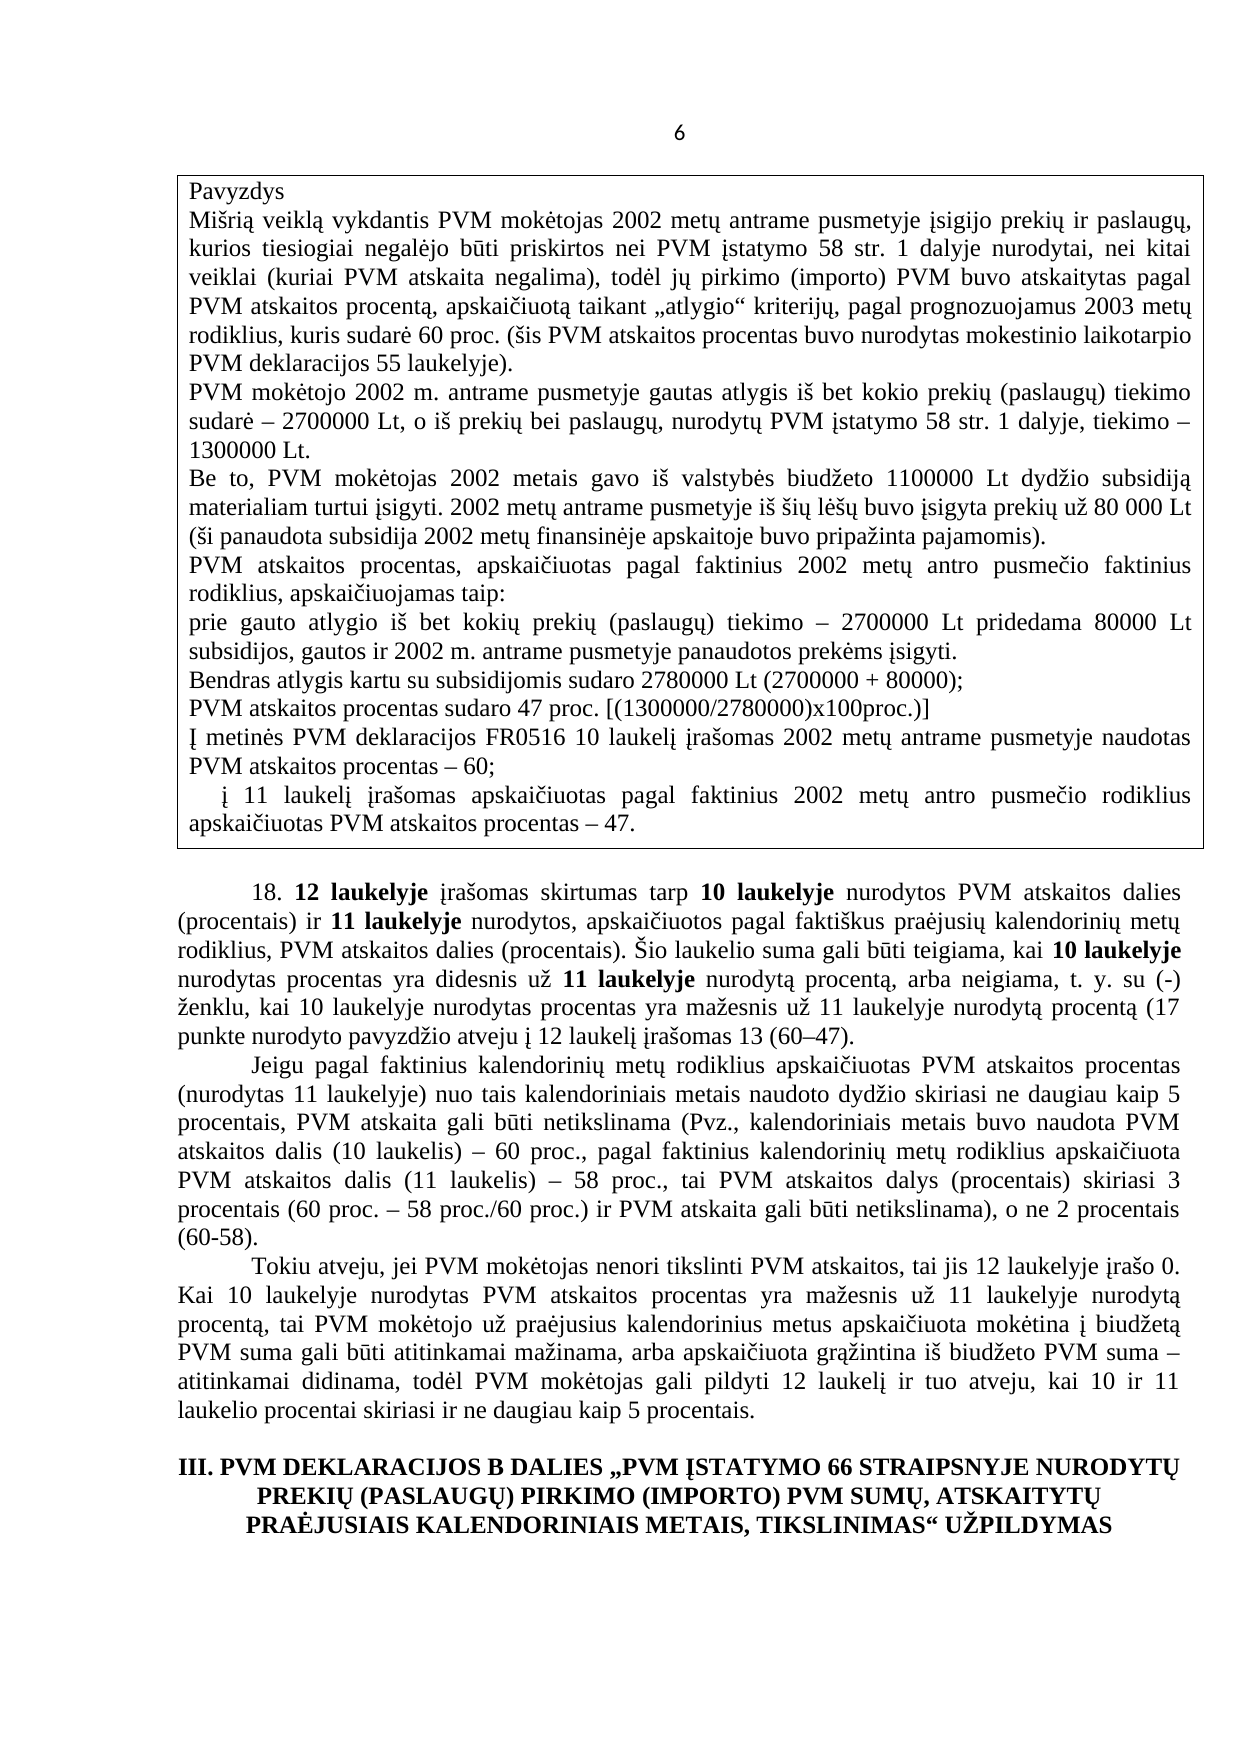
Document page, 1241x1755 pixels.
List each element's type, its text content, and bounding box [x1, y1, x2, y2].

table_header Pavyzdys Mišrią veiklą vykdantis PVM mokėtojas 2002 metų antrame pusmetyje įsigijo prekių ir paslaugų, kurios tiesiogiai negalėjo būti priskirtos nei PVM įstatymo 58 str. 1 dalyje nurodytai, nei kitai veiklai (kuriai PVM atskaita negalima), todėl jų pirkimo (importo) PVM buvo atskaitytas pagal PVM atskaitos procentą, apskaičiuotą taikant „atlygio“ kriterijų, pagal prognozuojamus 2003 metų rodiklius, kuris sudarė 60 proc. (šis PVM atskaitos procentas buvo nurodytas mokestinio laikotarpio PVM deklaracijos 55 laukelyje). PVM mokėtojo 2002 m. antrame pusmetyje gautas atlygis iš bet kokio prekių (paslaugų) tiekimo sudarė – 2700000 Lt, o iš prekių bei paslaugų, nurodytų PVM įstatymo 58 str. 1 dalyje, tiekimo – 1300000 Lt. Be to, PVM mokėtojas 2002 metais gavo iš valstybės biudžeto 1100000 Lt dydžio subsidiją materialiam turtui įsigyti. 2002 metų antrame pusmetyje iš šių lėšų buvo įsigyta prekių už 80 000 Lt (ši panaudota subsidija 2002 metų finansinėje apskaitoje buvo pripažinta pajamomis). PVM atskaitos procentas, apskaičiuotas pagal faktinius 2002 metų antro pusmečio faktinius rodiklius, apskaičiuojamas taip: prie gauto atlygio iš bet kokių prekių (paslaugų) tiekimo – 2700000 Lt pridedama 80000 Lt subsidijos, gautos ir 2002 m. antrame pusmetyje panaudotos prekėms įsigyti. Bendras atlygis kartu su subsidijomis sudaro 2780000 Lt (2700000 + 80000); PVM atskaitos procentas sudaro 47 proc. [(1300000/2780000)x100proc.)] Į metinės PVM deklaracijos FR0516 10 laukelį įrašomas 2002 metų antrame pusmetyje naudotas PVM atskaitos procentas – 60; į 11 laukelį įrašomas apskaičiuotas pagal faktinius 2002 metų antro pusmečio rodiklius apskaičiuotas PVM atskaitos procentas – 47. [178, 176, 1203, 848]
text 18. 12 laukelyje įrašomas skirtumas tarp 10 laukelyje nurodytos PVM atskaitos dalies (procentais) ir 11 laukelyje nurodytos, apskaičiuotos pagal faktiškus praėjusių kalendorinių metų rodiklius, PVM atskaitos dalies (procentais). Šio laukelio suma gali būti teigiama, kai 10 laukelyje nurodytas procentas yra didesnis už 11 laukelyje nurodytą procentą, arba neigiama, t. y. su (-) ženklu, kai 10 laukelyje nurodytas procentas yra mažesnis už 11 laukelyje nurodytą procentą (17 punkte nurodyto pavyzdžio atveju į 12 laukelį įrašomas 13 (60–47). [177, 877, 1181, 1050]
text Jeigu pagal faktinius kalendorinių metų rodiklius apskaičiuotas PVM atskaitos procentas (nurodytas 11 laukelyje) nuo tais kalendoriniais metais naudoto dydžio skiriasi ne daugiau kaip 5 procentais, PVM atskaita gali būti netikslinama (Pvz., kalendoriniais metais buvo naudota PVM atskaitos dalis (10 laukelis) – 60 proc., pagal faktinius kalendorinių metų rodiklius apskaičiuota PVM atskaitos dalis (11 laukelis) – 58 proc., tai PVM atskaitos dalys (procentais) skiriasi 3 procentais (60 proc. – 58 proc./60 proc.) ir PVM atskaita gali būti netikslinama), o ne 2 procentais (60-58). [177, 1050, 1181, 1251]
text III. PVM DEKLARACIJOS B DALIES „PVM ĮSTATYMO 66 STRAIPSNYJE NURODYTŲ PREKIŲ (PASLAUGŲ) PIRKIMO (IMPORTO) PVM SUMŲ, ATSKAITYTŲ PRAĖJUSIAIS KALENDORINIAIS METAIS, TIKSLINIMAS“ UŽPILDYMAS [177, 1452, 1181, 1539]
text Tokiu atveju, jei PVM mokėtojas nenori tikslinti PVM atskaitos, tai jis 12 laukelyje įrašo 0. Kai 10 laukelyje nurodytas PVM atskaitos procentas yra mažesnis už 11 laukelyje nurodytą procentą, tai PVM mokėtojo už praėjusius kalendorinius metus apskaičiuota mokėtina į biudžetą PVM suma gali būti atitinkamai mažinama, arba apskaičiuota grąžintina iš biudžeto PVM suma – atitinkamai didinama, todėl PVM mokėtojas gali pildyti 12 laukelį ir tuo atveju, kai 10 ir 11 laukelio procentai skiriasi ir ne daugiau kaip 5 procentais. [177, 1251, 1181, 1424]
